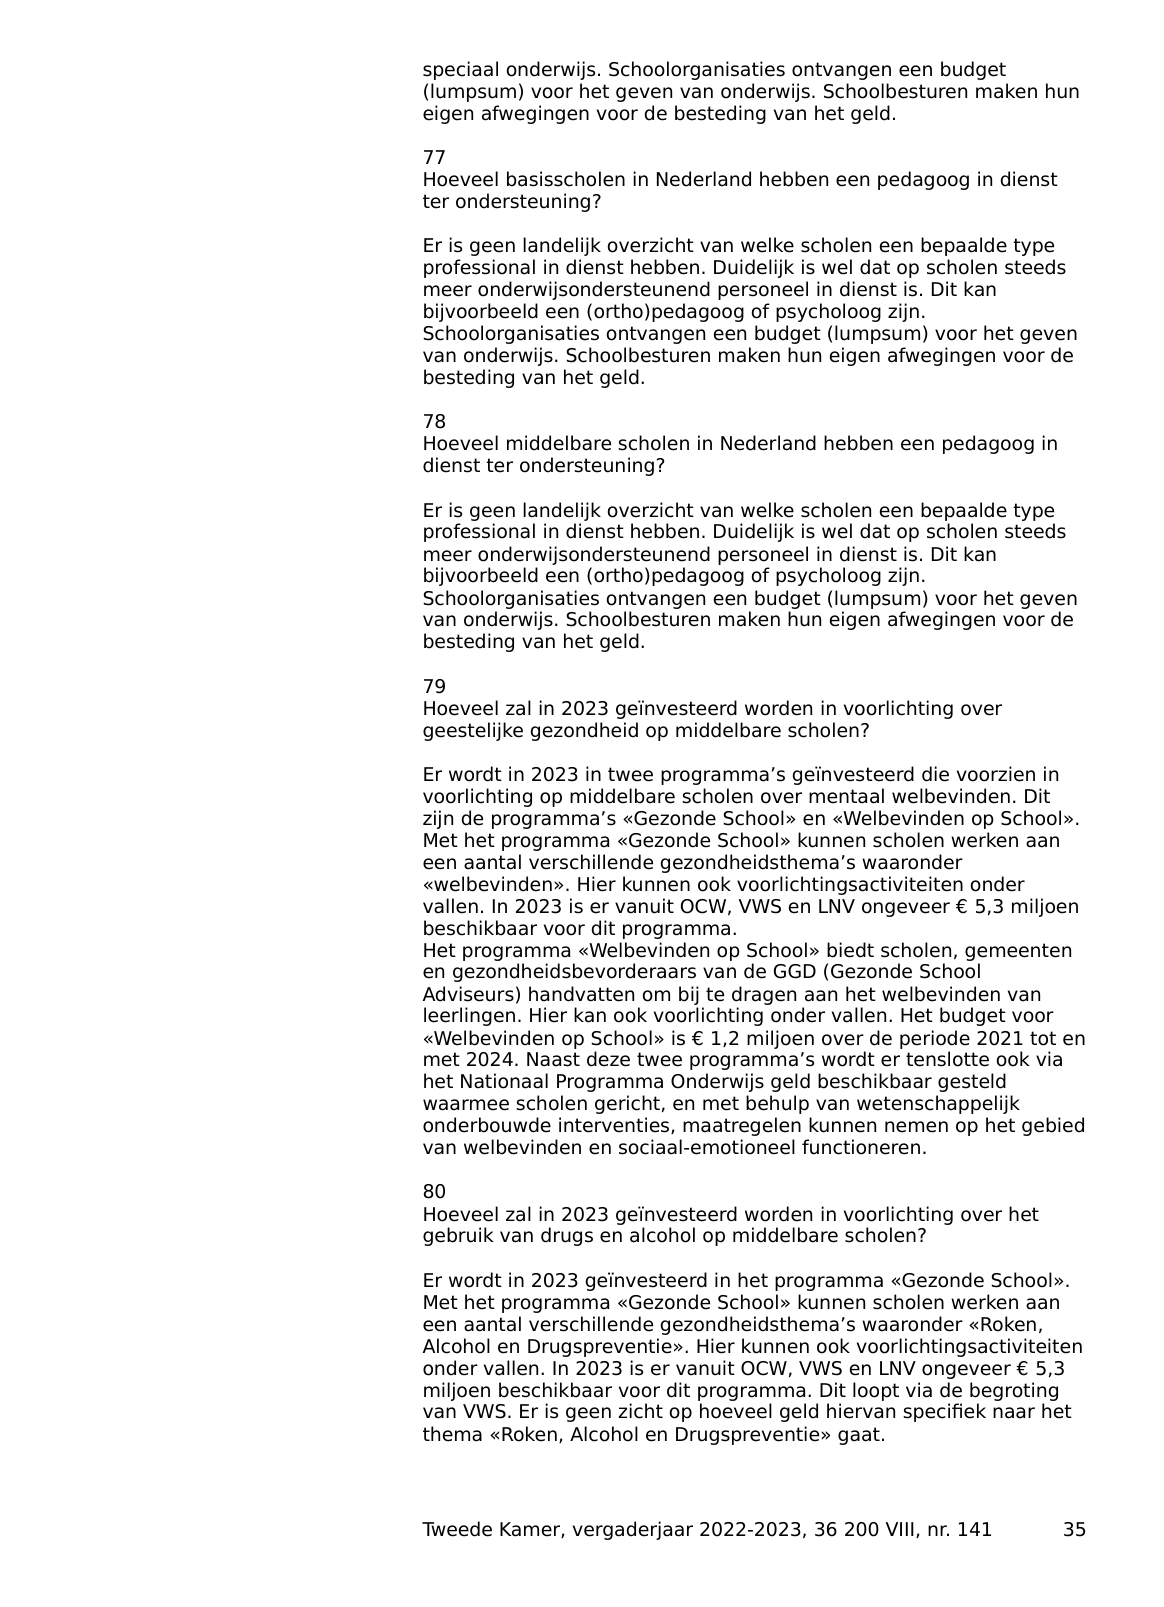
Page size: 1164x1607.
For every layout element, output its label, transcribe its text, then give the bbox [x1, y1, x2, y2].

text 77 [422, 147, 1087, 169]
text Er is geen landelijk overzicht van welke scholen een bepaalde type professional in dienst hebben. Duidelijk is wel dat op scholen steeds meer onderwijsondersteunend personeel in dienst is. Dit kan bijvoorbeeld een (ortho)pedagoog of psycholoog zijn. Schoolorganisaties ontvangen een budget (lumpsum) voor het geven van onderwijs. Schoolbesturen maken hun eigen afwegingen voor de besteding van het geld. [422, 499, 1087, 653]
text 80 [422, 1181, 1087, 1203]
text Er is geen landelijk overzicht van welke scholen een bepaalde type professional in dienst hebben. Duidelijk is wel dat op scholen steeds meer onderwijsondersteunend personeel in dienst is. Dit kan bijvoorbeeld een (ortho)pedagoog of psycholoog zijn. Schoolorganisaties ontvangen een budget (lumpsum) voor het geven van onderwijs. Schoolbesturen maken hun eigen afwegingen voor de besteding van het geld. [422, 235, 1087, 389]
text 79 [422, 676, 1087, 697]
text Hoeveel basisscholen in Nederland hebben een pedagoog in dienst ter ondersteuning? [422, 169, 1087, 213]
text Hoeveel zal in 2023 geïnvesteerd worden in voorlichting over het gebruik van drugs en alcohol op middelbare scholen? [422, 1203, 1087, 1247]
text Hoeveel zal in 2023 geïnvesteerd worden in voorlichting over geestelijke gezondheid op middelbare scholen? [422, 697, 1087, 741]
text Hoeveel middelbare scholen in Nederland hebben een pedagoog in dienst ter ondersteuning? [422, 433, 1087, 477]
text Het programma «Welbevinden op School» biedt scholen, gemeenten en gezondheidsbevorderaars van de GGD (Gezonde School Adviseurs) handvatten om bij te dragen aan het welbevinden van leerlingen. Hier kan ook voorlichting onder vallen. Het budget voor «Welbevinden op School» is € 1,2 miljoen over de periode 2021 tot en met 2024. Naast deze twee programma’s wordt er tenslotte ook via het Nationaal Programma Onderwijs geld beschikbaar gesteld waarmee scholen gericht, en met behulp van wetenschappelijk onderbouwde interventies, maatregelen kunnen nemen op het gebied van welbevinden en sociaal-emotioneel functioneren. [422, 939, 1087, 1159]
text Er wordt in 2023 geïnvesteerd in het programma «Gezonde School». Met het programma «Gezonde School» kunnen scholen werken aan een aantal verschillende gezondheidsthema’s waaronder «Roken, Alcohol en Drugspreventie». Hier kunnen ook voorlichtingsactiviteiten onder vallen. In 2023 is er vanuit OCW, VWS en LNV ongeveer € 5,3 miljoen beschikbaar voor dit programma. Dit loopt via de begroting van VWS. Er is geen zicht op hoeveel geld hiervan specifiek naar het thema «Roken, Alcohol en Drugspreventie» gaat. [422, 1269, 1087, 1445]
text Er wordt in 2023 in twee programma’s geïnvesteerd die voorzien in voorlichting op middelbare scholen over mentaal welbevinden. Dit zijn de programma’s «Gezonde School» en «Welbevinden op School». Met het programma «Gezonde School» kunnen scholen werken aan een aantal verschillende gezondheidsthema’s waaronder «welbevinden». Hier kunnen ook voorlichtingsactiviteiten onder vallen. In 2023 is er vanuit OCW, VWS en LNV ongeveer € 5,3 miljoen beschikbaar voor dit programma. [422, 764, 1087, 939]
text speciaal onderwijs. Schoolorganisaties ontvangen een budget (lumpsum) voor het geven van onderwijs. Schoolbesturen maken hun eigen afwegingen voor de besteding van het geld. [422, 59, 1087, 125]
text 78 [422, 411, 1087, 433]
